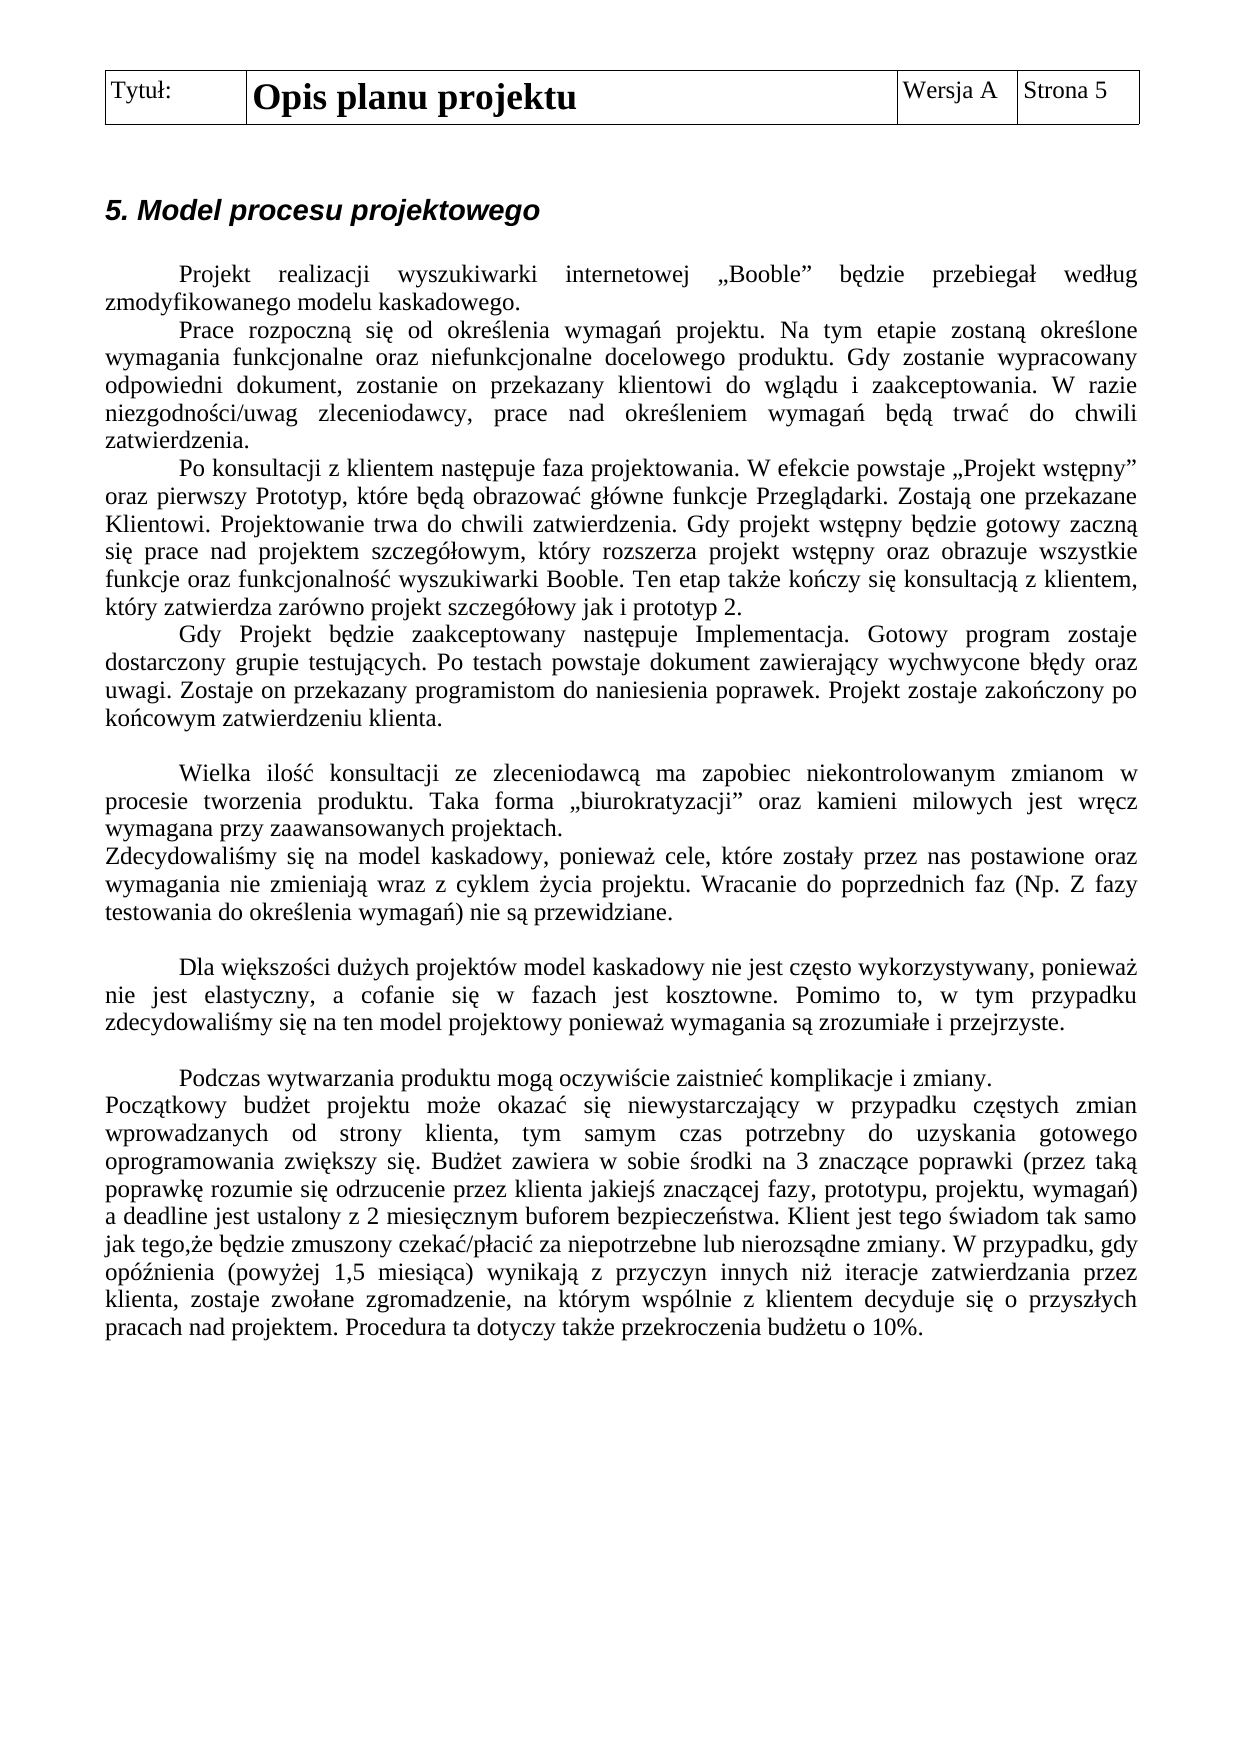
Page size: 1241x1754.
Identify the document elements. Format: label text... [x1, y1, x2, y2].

subtitle 5. Model procesu projektowego [105, 194, 1138, 226]
text Prace rozpoczną się od określenia wymagań projektu. Na tym etapie zostaną określone wymagania funkcjonalne oraz niefunkcjonalne docelowego produktu. Gdy zostanie wypracowany odpowiedni dokument, zostanie on przekazany klientowi do wglądu i zaakceptowania. W razie niezgodności/uwag zleceniodawcy, prace nad określeniem wymagań będą trwać do chwili zatwierdzenia. [105, 316, 1138, 454]
text Zdecydowaliśmy się na model kaskadowy, ponieważ cele, które zostały przez nas postawione oraz wymagania nie zmieniają wraz z cyklem życia projektu. Wracanie do poprzednich faz (Np. Z fazy testowania do określenia wymagań) nie są przewidziane. [105, 842, 1138, 925]
text Po konsultacji z klientem następuje faza projektowania. W efekcie powstaje „Projekt wstępny” oraz pierwszy Prototyp, które będą obrazować główne funkcje Przeglądarki. Zostają one przekazane Klientowi. Projektowanie trwa do chwili zatwierdzenia. Gdy projekt wstępny będzie gotowy zaczną się prace nad projektem szczegółowym, który rozszerza projekt wstępny oraz obrazuje wszystkie funkcje oraz funkcjonalność wyszukiwarki Booble. Ten etap także kończy się konsultacją z klientem, który zatwierdza zarówno projekt szczegółowy jak i prototyp 2. [105, 454, 1138, 621]
text Podczas wytwarzania produktu mogą oczywiście zaistnieć komplikacje i zmiany. [105, 1064, 1138, 1092]
text Początkowy budżet projektu może okazać się niewystarczający w przypadku częstych zmian wprowadzanych od strony klienta, tym samym czas potrzebny do uzyskania gotowego oprogramowania zwiększy się. Budżet zawiera w sobie środki na 3 znaczące poprawki (przez taką poprawkę rozumie się odrzucenie przez klienta jakiejś znaczącej fazy, prototypu, projektu, wymagań) a deadline jest ustalony z 2 miesięcznym buforem bezpieczeństwa. Klient jest tego świadom tak samo jak tego,że będzie zmuszony czekać/płacić za niepotrzebne lub nierozsądne zmiany. W przypadku, gdy opóźnienia (powyżej 1,5 miesiąca) wynikają z przyczyn innych niż iteracje zatwierdzania przez klienta, zostaje zwołane zgromadzenie, na którym wspólnie z klientem decyduje się o przyszłych pracach nad projektem. Procedura ta dotyczy także przekroczenia budżetu o 10%. [105, 1092, 1138, 1341]
text Dla większości dużych projektów model kaskadowy nie jest często wykorzystywany, ponieważ nie jest elastyczny, a cofanie się w fazach jest kosztowne. Pomimo to, w tym przypadku zdecydowaliśmy się na ten model projektowy ponieważ wymagania są zrozumiałe i przejrzyste. [105, 953, 1138, 1036]
text Projekt realizacji wyszukiwarki internetowej „Booble” będzie przebiegał według zmodyfikowanego modelu kaskadowego. [105, 260, 1138, 316]
text Gdy Projekt będzie zaakceptowany następuje Implementacja. Gotowy program zostaje dostarczony grupie testujących. Po testach powstaje dokument zawierający wychwycone błędy oraz uwagi. Zostaje on przekazany programistom do naniesienia poprawek. Projekt zostaje zakończony po końcowym zatwierdzeniu klienta. [105, 621, 1138, 731]
text Wielka ilość konsultacji ze zleceniodawcą ma zapobiec niekontrolowanym zmianom w procesie tworzenia produktu. Taka forma „biurokratyzacji” oraz kamieni milowych jest wręcz wymagana przy zaawansowanych projektach. [105, 759, 1138, 842]
